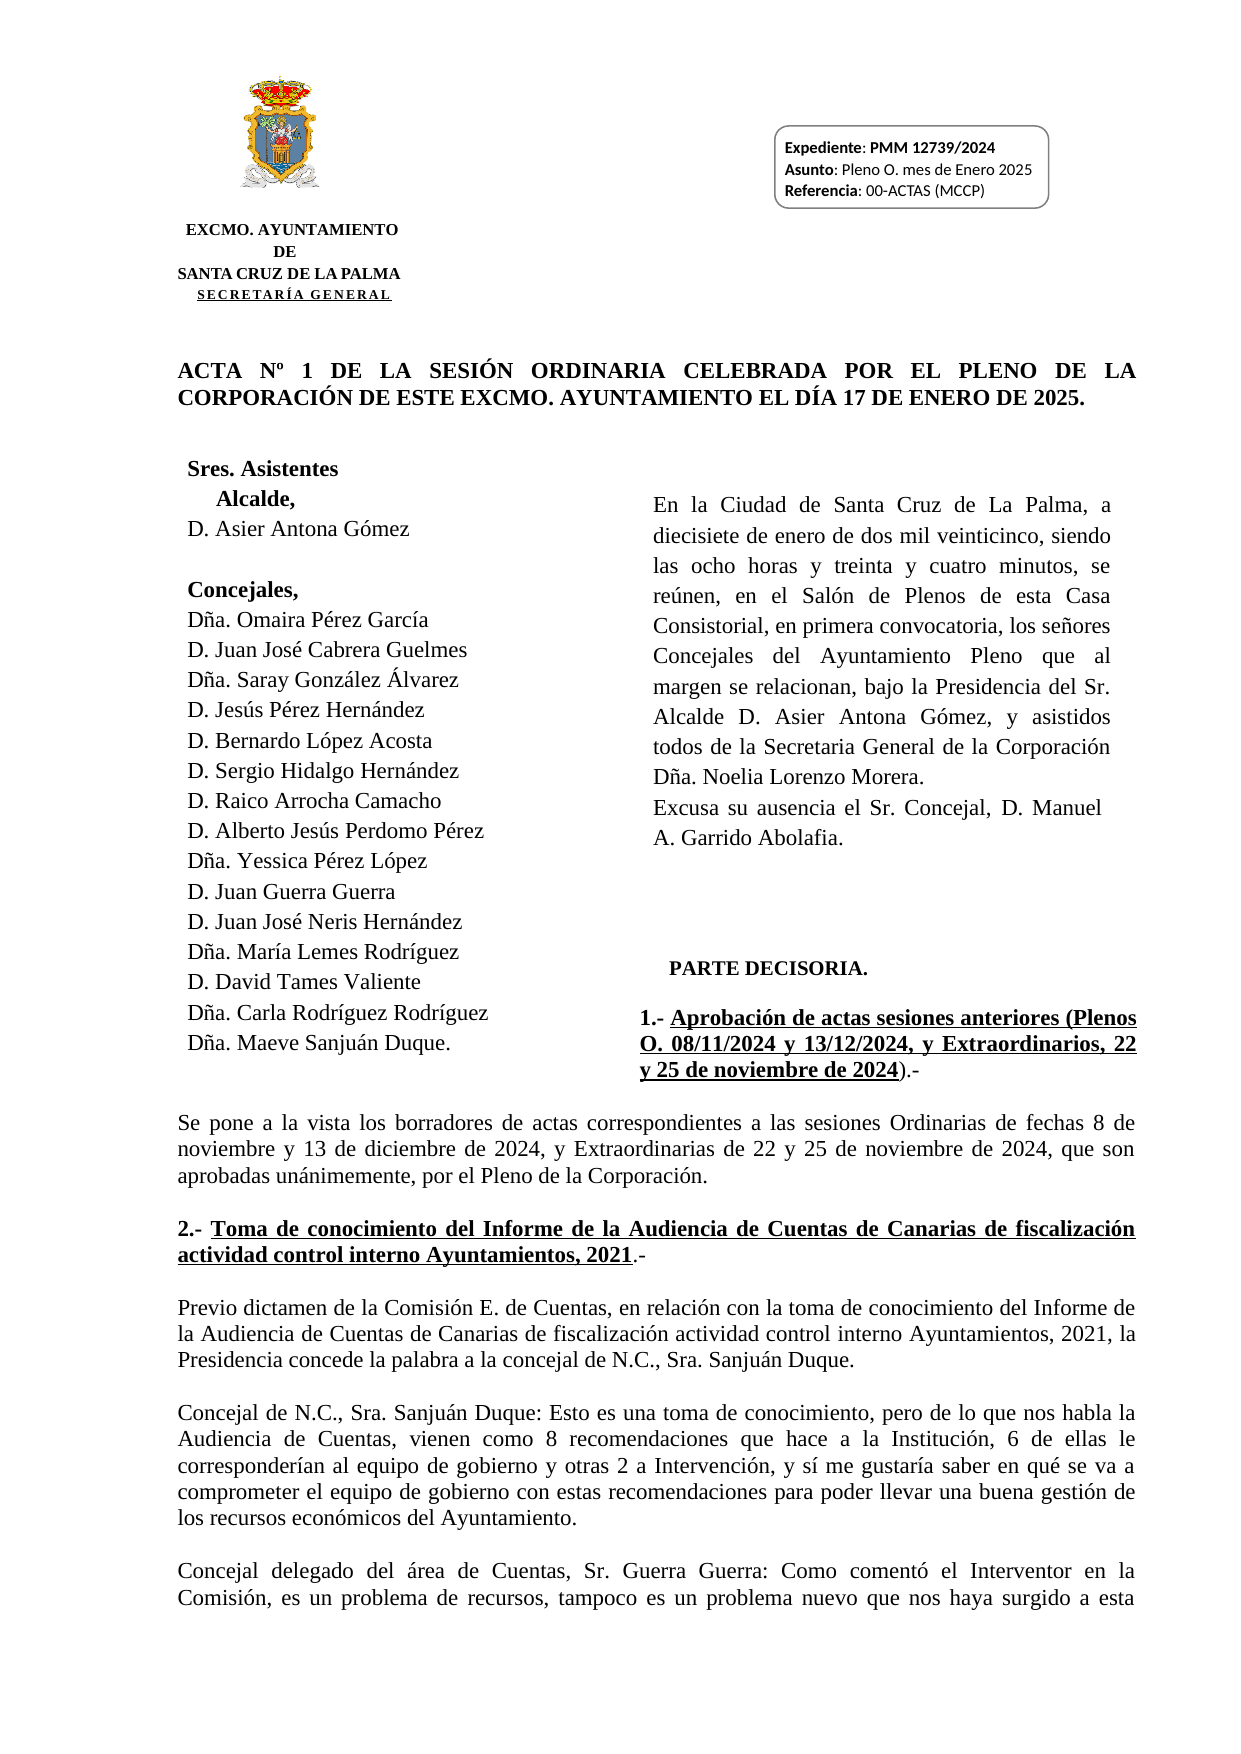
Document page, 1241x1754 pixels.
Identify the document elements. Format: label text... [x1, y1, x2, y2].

text D. Juan José Neris Hernández [187, 908, 618, 934]
text Dña. Carla Rodríguez Rodríguez [187, 998, 618, 1025]
text EXCMO. AYUNTAMIENTO [177, 219, 1137, 239]
text PARTE DECISORIA. [639, 643, 1137, 980]
subtitle SECRETARÍA GENERAL [140, 286, 1137, 302]
text D. Juan José Cabrera Guelmes [187, 636, 618, 662]
text ACTA Nº 1 DE LA SESIÓN ORDINARIA CELEBRADA POR EL PLENO DE LA CORPORACIÓN DE ESTE EXCMO. AYUNTAMIENTO EL DÍA 17 DE ENERO DE 2025. [177, 357, 1137, 410]
text Dña. María Lemes Rodríguez [187, 938, 618, 964]
text D. David Tames Valiente [187, 968, 618, 995]
text y 25 de noviembre de 2024).- [639, 1054, 1137, 1083]
text Dña. Maeve Sanjuán Duque. [187, 1029, 618, 1055]
text Previo dictamen de la Comisión E. de Cuentas, en relación con la toma de conocimiento del Informe de la Audiencia de Cuentas de Canarias de fiscalización actividad control interno Ayuntamientos, 2021, la Presidencia concede la palabra a la concejal de N.C., Sra. Sanjuán Duque. [177, 1294, 1137, 1373]
text DE [177, 242, 1137, 261]
text 2.- Toma de conocimiento del Informe de la Audiencia de Cuentas de Canarias de fiscalización actividad control interno Ayuntamientos, 2021.- [177, 1214, 1137, 1267]
text D. Alberto Jesús Perdomo Pérez [187, 817, 618, 844]
text D. Juan Guerra Guerra [187, 878, 618, 904]
text Concejal de N.C., Sra. Sanjuán Duque: Esto es una toma de conocimiento, pero de lo que nos habla la Audiencia de Cuentas, vienen como 8 recomendaciones que hace a la Institución, 6 de ellas le corresponderían al equipo de gobierno y otras 2 a Intervención, y sí me gustaría saber en qué se va a comprometer el equipo de gobierno con estas recomendaciones para poder llevar una buena gestión de los recursos económicos del Ayuntamiento. [177, 1399, 1137, 1531]
text D. Sergio Hidalgo Hernández [187, 757, 618, 783]
text Dña. Omaira Pérez García [187, 606, 618, 632]
text Se pone a la vista los borradores de actas correspondientes a las sesiones Ordinarias de fechas 8 de noviembre y 13 de diciembre de 2024, y Extraordinarias de 22 y 25 de noviembre de 2024, que son aprobadas unánimemente, por el Pleno de la Corporación. [177, 1109, 1137, 1188]
text Alcalde, [187, 485, 618, 511]
text Concejales, [187, 576, 618, 602]
text D. Raico Arrocha Camacho [187, 787, 618, 813]
text D. Bernardo López Acosta [187, 727, 618, 753]
text D. Asier Antona Gómez [187, 515, 618, 542]
subtitle SANTA CRUZ DE LA PALMA [162, 263, 1137, 283]
text Dña. Saray González Álvarez [187, 666, 618, 693]
text En la Ciudad de Santa Cruz de La Palma, a diecisiete de enero de dos mil veinticinco, siendo las ocho horas y treinta y cuatro minutos, se reúnen, en el Salón de Plenos de esta Casa Consistorial, en primera convocatoria, los señores Concejales del Ayuntamiento Pleno que al margen se relacionan, bajo la Presidencia del Sr. Alcalde D. Asier Antona Gómez, y asistidos todos de la Secretaria General de la Corporación Dña. Noelia Lorenzo Morera. [653, 492, 1111, 790]
text Concejal delegado del área de Cuentas, Sr. Guerra Guerra: Como comentó el Interventor en la Comisión, es un problema de recursos, tampoco es un problema nuevo que nos haya surgido a esta [177, 1557, 1137, 1610]
text 1.- Aprobación de actas sesiones anteriores (Plenos O. 08/11/2024 y 13/12/2024, y Extraordinarios, 22 [639, 1004, 1137, 1053]
text Dña. Yessica Pérez López [187, 847, 618, 874]
text D. Jesús Pérez Hernández [187, 696, 618, 723]
text Excusa su ausencia el Sr. Concejal, D. Manuel A. Garrido Abolafia. [653, 794, 1102, 850]
subtitle Sres. Asistentes [187, 455, 618, 481]
